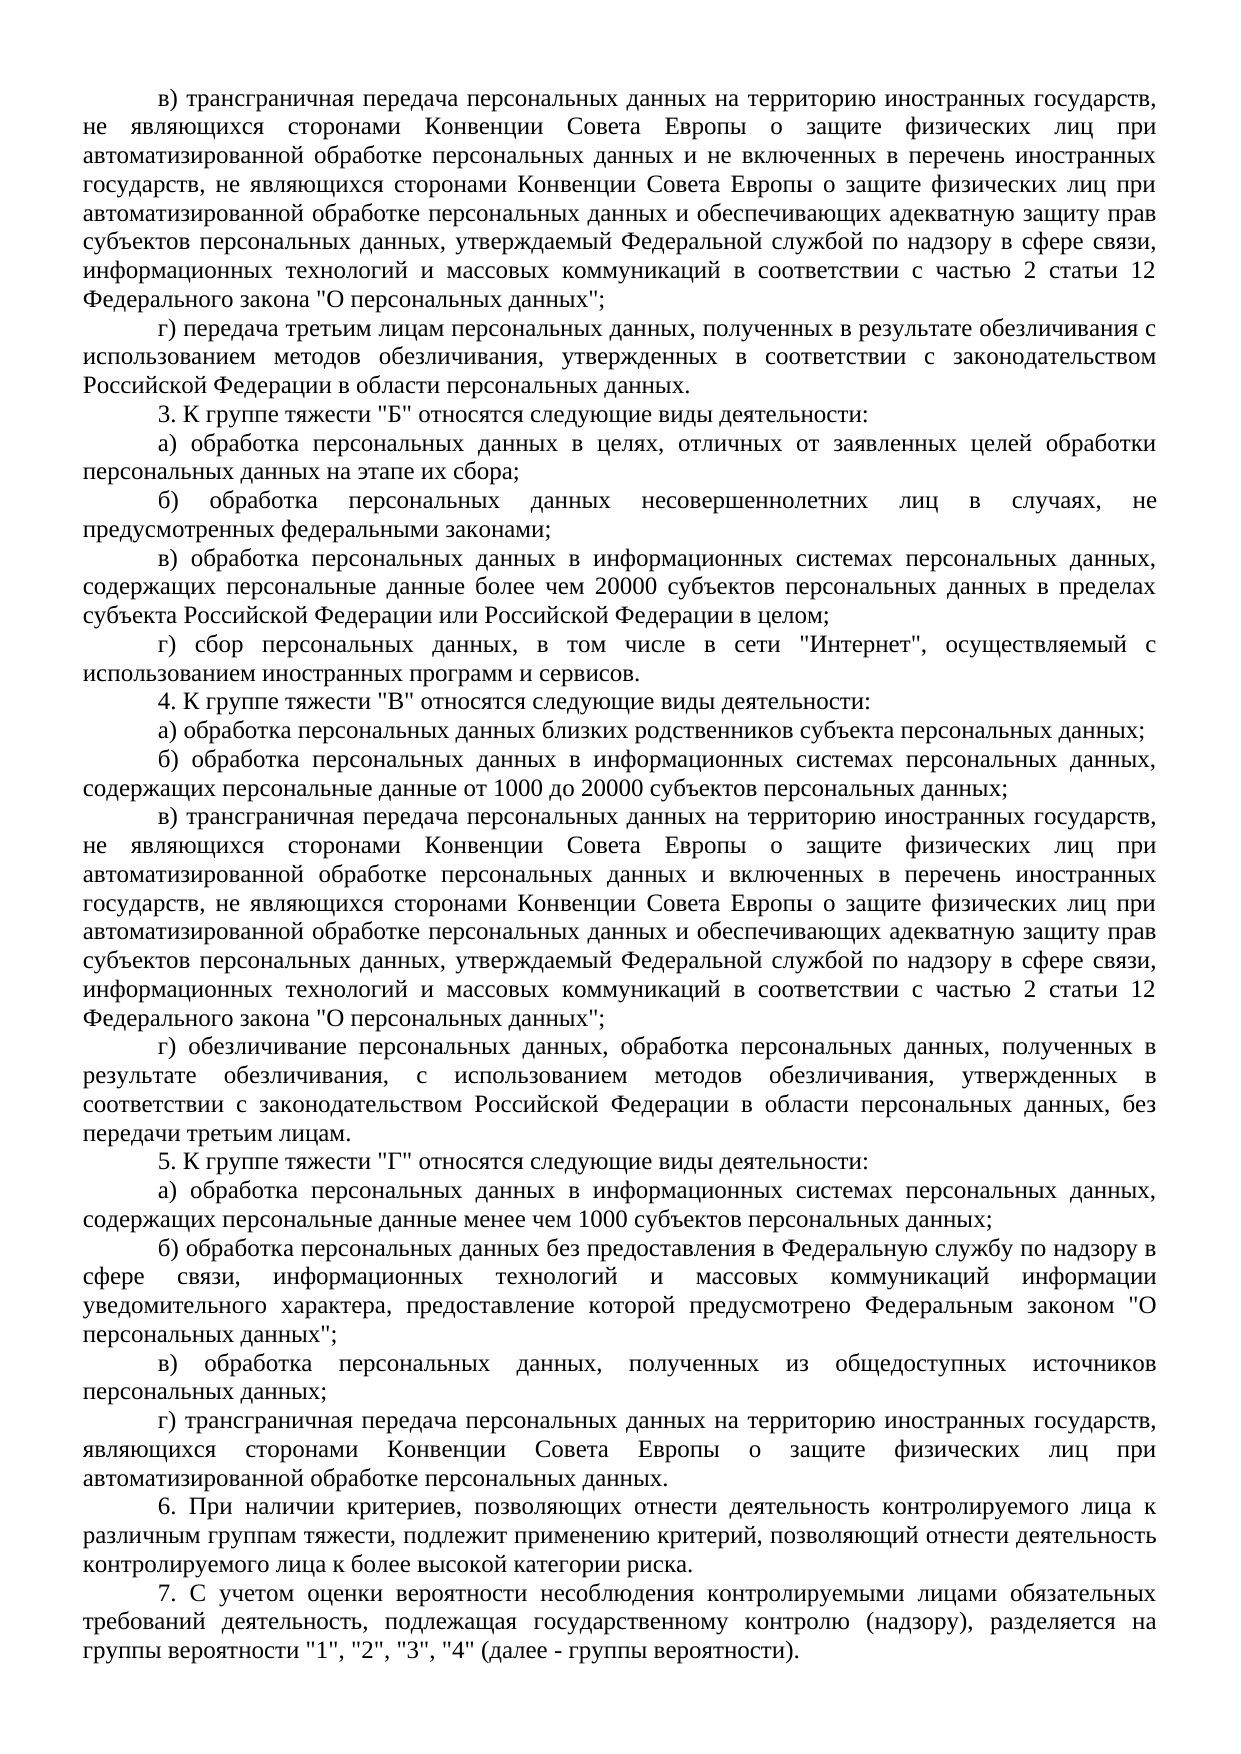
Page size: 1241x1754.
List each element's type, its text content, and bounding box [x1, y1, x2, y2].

text б) обработка персональных данных несовершеннолетних лиц в случаях, не предусмотренных федеральными законами; [83, 485, 1157, 543]
text г) трансграничная передача персональных данных на территорию иностранных государств, являющихся сторонами Конвенции Совета Европы о защите физических лиц при автоматизированной обработке персональных данных. [83, 1405, 1157, 1491]
text в) трансграничная передача персональных данных на территорию иностранных государств, не являющихся сторонами Конвенции Совета Европы о защите физических лиц при автоматизированной обработке персональных данных и включенных в перечень иностранных государств, не являющихся сторонами Конвенции Совета Европы о защите физических лиц при автоматизированной обработке персональных данных и обеспечивающих адекватную защиту прав субъектов персональных данных, утверждаемый Федеральной службой по надзору в сфере связи, информационных технологий и массовых коммуникаций в соответствии с частью 2 статьи 12 Федерального закона "О персональных данных"; [83, 801, 1157, 1031]
text в) обработка персональных данных в информационных системах персональных данных, содержащих персональные данные более чем 20000 субъектов персональных данных в пределах субъекта Российской Федерации или Российской Федерации в целом; [83, 543, 1157, 629]
text 5. К группе тяжести "Г" относятся следующие виды деятельности: [83, 1146, 1157, 1175]
text 6. При наличии критериев, позволяющих отнести деятельность контролируемого лица к различным группам тяжести, подлежит применению критерий, позволяющий отнести деятельность контролируемого лица к более высокой категории риска. [83, 1491, 1157, 1578]
text а) обработка персональных данных в информационных системах персональных данных, содержащих персональные данные менее чем 1000 субъектов персональных данных; [83, 1175, 1157, 1233]
text 4. К группе тяжести "В" относятся следующие виды деятельности: [83, 686, 1157, 715]
text 7. С учетом оценки вероятности несоблюдения контролируемыми лицами обязательных требований деятельность, подлежащая государственному контролю (надзору), разделяется на группы вероятности "1", "2", "3", "4" (далее - группы вероятности). [83, 1578, 1157, 1664]
text г) обезличивание персональных данных, обработка персональных данных, полученных в результате обезличивания, с использованием методов обезличивания, утвержденных в соответствии с законодательством Российской Федерации в области персональных данных, без передачи третьим лицам. [83, 1031, 1157, 1146]
text в) обработка персональных данных, полученных из общедоступных источников персональных данных; [83, 1348, 1157, 1405]
text а) обработка персональных данных в целях, отличных от заявленных целей обработки персональных данных на этапе их сбора; [83, 428, 1157, 485]
text г) передача третьим лицам персональных данных, полученных в результате обезличивания с использованием методов обезличивания, утвержденных в соответствии с законодательством Российской Федерации в области персональных данных. [83, 313, 1157, 399]
text г) сбор персональных данных, в том числе в сети "Интернет", осуществляемый с использованием иностранных программ и сервисов. [83, 629, 1157, 686]
text а) обработка персональных данных близких родственников субъекта персональных данных; [83, 715, 1157, 744]
text в) трансграничная передача персональных данных на территорию иностранных государств, не являющихся сторонами Конвенции Совета Европы о защите физических лиц при автоматизированной обработке персональных данных и не включенных в перечень иностранных государств, не являющихся сторонами Конвенции Совета Европы о защите физических лиц при автоматизированной обработке персональных данных и обеспечивающих адекватную защиту прав субъектов персональных данных, утверждаемый Федеральной службой по надзору в сфере связи, информационных технологий и массовых коммуникаций в соответствии с частью 2 статьи 12 Федерального закона "О персональных данных"; [83, 83, 1157, 313]
text 3. К группе тяжести "Б" относятся следующие виды деятельности: [83, 399, 1157, 428]
text б) обработка персональных данных в информационных системах персональных данных, содержащих персональные данные от 1000 до 20000 субъектов персональных данных; [83, 744, 1157, 801]
text б) обработка персональных данных без предоставления в Федеральную службу по надзору в сфере связи, информационных технологий и массовых коммуникаций информации уведомительного характера, предоставление которой предусмотрено Федеральным законом "О персональных данных"; [83, 1233, 1157, 1348]
